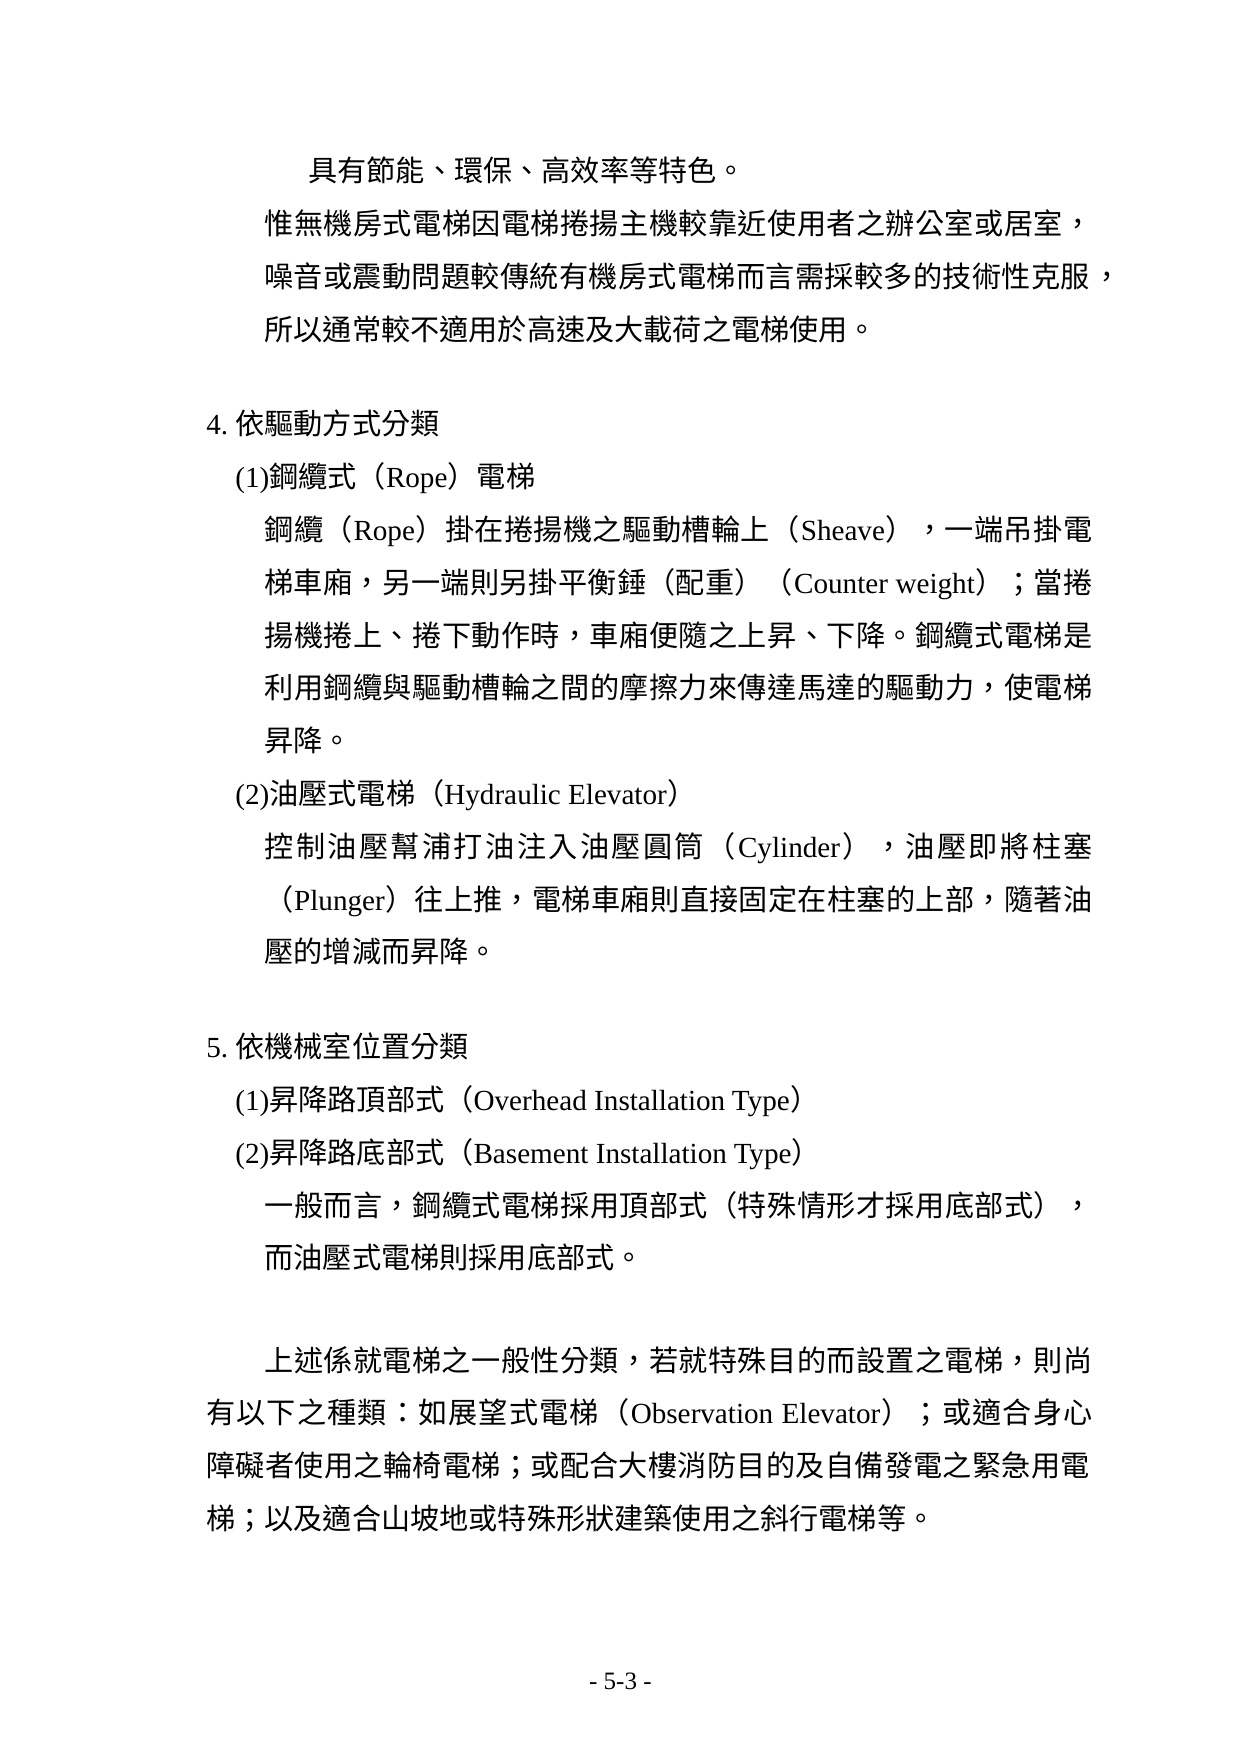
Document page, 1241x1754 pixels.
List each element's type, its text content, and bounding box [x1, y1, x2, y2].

text 控制油壓幫浦打油注入油壓圓筒（Cylinder），油壓即將柱塞（Plunger）往上推，電梯車廂則直接固定在柱塞的上部，隨著油壓的增減而昇降。 [264, 823, 1092, 971]
text 上述係就電梯之一般性分類，若就特殊目的而設置之電梯，則尚有以下之種類：如展望式電梯（Observation Elevator）；或適合身心障礙者使用之輪椅電梯；或配合大樓消防目的及自備發電之緊急用電梯；以及適合山坡地或特殊形狀建築使用之斜行電梯等。 [206, 1337, 1092, 1538]
text 鋼纜（Rope）掛在捲揚機之驅動槽輪上（Sheave），一端吊掛電梯車廂，另一端則另掛平衡錘（配重）（Counter weight）；當捲揚機捲上、捲下動作時，車廂便隨之上昇、下降。鋼纜式電梯是利用鋼纜與驅動槽輪之間的摩擦力來傳達馬達的驅動力，使電梯昇降。 [264, 506, 1092, 760]
text B. 因主機小型化，通常選用高效率之永磁同步馬達作為捲揚主機，具有節能、環保、高效率等特色。 [264, 148, 1092, 190]
text (1)昇降路頂部式（Overhead Installation Type） [235, 1076, 1092, 1119]
text 4. 依驅動方式分類 [206, 401, 1092, 443]
text (2)昇降路底部式（Basement Installation Type） [235, 1129, 1092, 1172]
text 惟無機房式電梯因電梯捲揚主機較靠近使用者之辦公室或居室，噪音或震動問題較傳統有機房式電梯而言需採較多的技術性克服，所以通常較不適用於高速及大載荷之電梯使用。 [264, 201, 1092, 348]
text (2)油壓式電梯（Hydraulic Elevator） [235, 771, 1092, 813]
text 一般而言，鋼纜式電梯採用頂部式（特殊情形才採用底部式），而油壓式電梯則採用底部式。 [264, 1182, 1092, 1277]
text (1)鋼纜式（Rope）電梯 [235, 454, 1092, 496]
text 5. 依機械室位置分類 [206, 1024, 1092, 1066]
